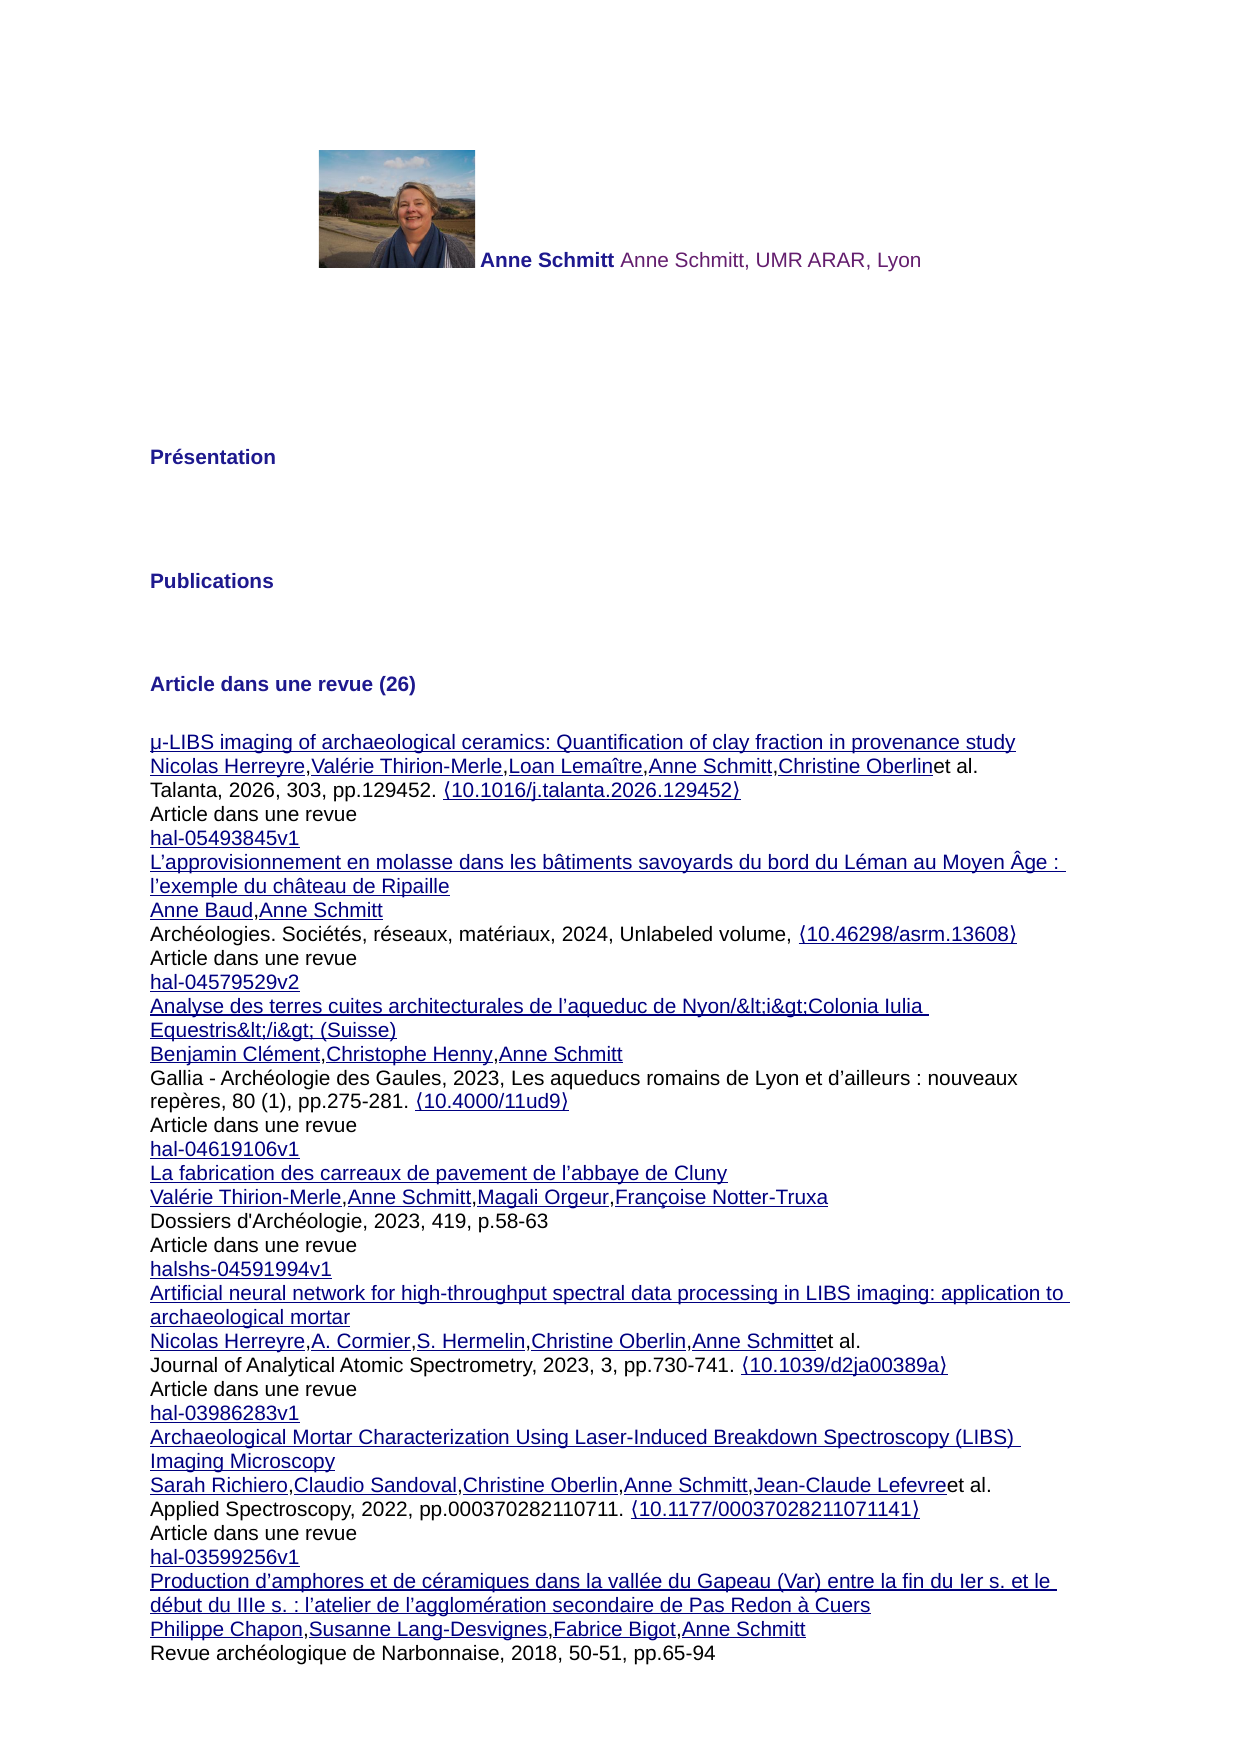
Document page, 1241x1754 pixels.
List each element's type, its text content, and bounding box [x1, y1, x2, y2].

table_cell L’approvisionnement en molasse dans les bâtiments savoyards du bord du Léman au Moyen Âge : l’exemple du château de Ripaille Anne Baud,Anne Schmitt Archéologies. Sociétés, réseaux, matériaux, 2024, Unlabeled volume, ⟨10.46298/asrm.13608⟩ Article dans une revue hal-04579529v2 [150, 850, 1090, 993]
table_cell Artificial neural network for high-throughput spectral data processing in LIBS imaging: application to archaeological mortar Nicolas Herreyre,A. Cormier,S. Hermelin,Christine Oberlin,Anne Schmittet al. Journal of Analytical Atomic Spectrometry, 2023, 3, pp.730-741. ⟨10.1039/d2ja00389a⟩ Article dans une revue hal-03986283v1 [150, 1281, 1090, 1425]
table_cell Analyse des terres cuites architecturales de l’aqueduc de Nyon/&lt;i&gt;Colonia Iulia Equestris&lt;/i&gt; (Suisse) Benjamin Clément,Christophe Henny,Anne Schmitt Gallia - Archéologie des Gaules, 2023, Les aqueducs romains de Lyon et d’ailleurs : nouveaux repères, 80 (1), pp.275-281. ⟨10.4000/11ud9⟩ Article dans une revue hal-04619106v1 [150, 994, 1090, 1161]
picture [318, 150, 476, 268]
table_cell Production d’amphores et de céramiques dans la vallée du Gapeau (Var) entre la fin du Ier s. et le début du IIIe s. : l’atelier de l’agglomération secondaire de Pas Redon à Cuers Philippe Chapon,Susanne Lang-Desvignes,Fabrice Bigot,Anne Schmitt Revue archéologique de Narbonnaise, 2018, 50-51, pp.65-94 [150, 1569, 1090, 1664]
subtitle Publications [150, 568, 1090, 592]
table_header μ-LIBS imaging of archaeological ceramics: Quantification of clay fraction in provenance study Nicolas Herreyre,Valérie Thirion-Merle,Loan Lemaître,Anne Schmitt,Christine Oberlinet al. Talanta, 2026, 303, pp.129452. ⟨10.1016/j.talanta.2026.129452⟩ Article dans une revue hal-05493845v1 [150, 730, 1090, 850]
subtitle Anne Schmitt Anne Schmitt, UMR ARAR, Lyon [150, 150, 1090, 272]
table_cell La fabrication des carreaux de pavement de l’abbaye de Cluny Valérie Thirion-Merle,Anne Schmitt,Magali Orgeur,Françoise Notter-Truxa Dossiers d'Archéologie, 2023, 419, p.58-63 Article dans une revue halshs-04591994v1 [150, 1161, 1090, 1281]
subtitle Article dans une revue (26) [150, 672, 1090, 696]
subtitle Présentation [150, 444, 1090, 468]
table_cell Archaeological Mortar Characterization Using Laser-Induced Breakdown Spectroscopy (LIBS) Imaging Microscopy Sarah Richiero,Claudio Sandoval,Christine Oberlin,Anne Schmitt,Jean-Claude Lefevreet al. Applied Spectroscopy, 2022, pp.000370282110711. ⟨10.1177/00037028211071141⟩ Article dans une revue hal-03599256v1 [150, 1425, 1090, 1568]
